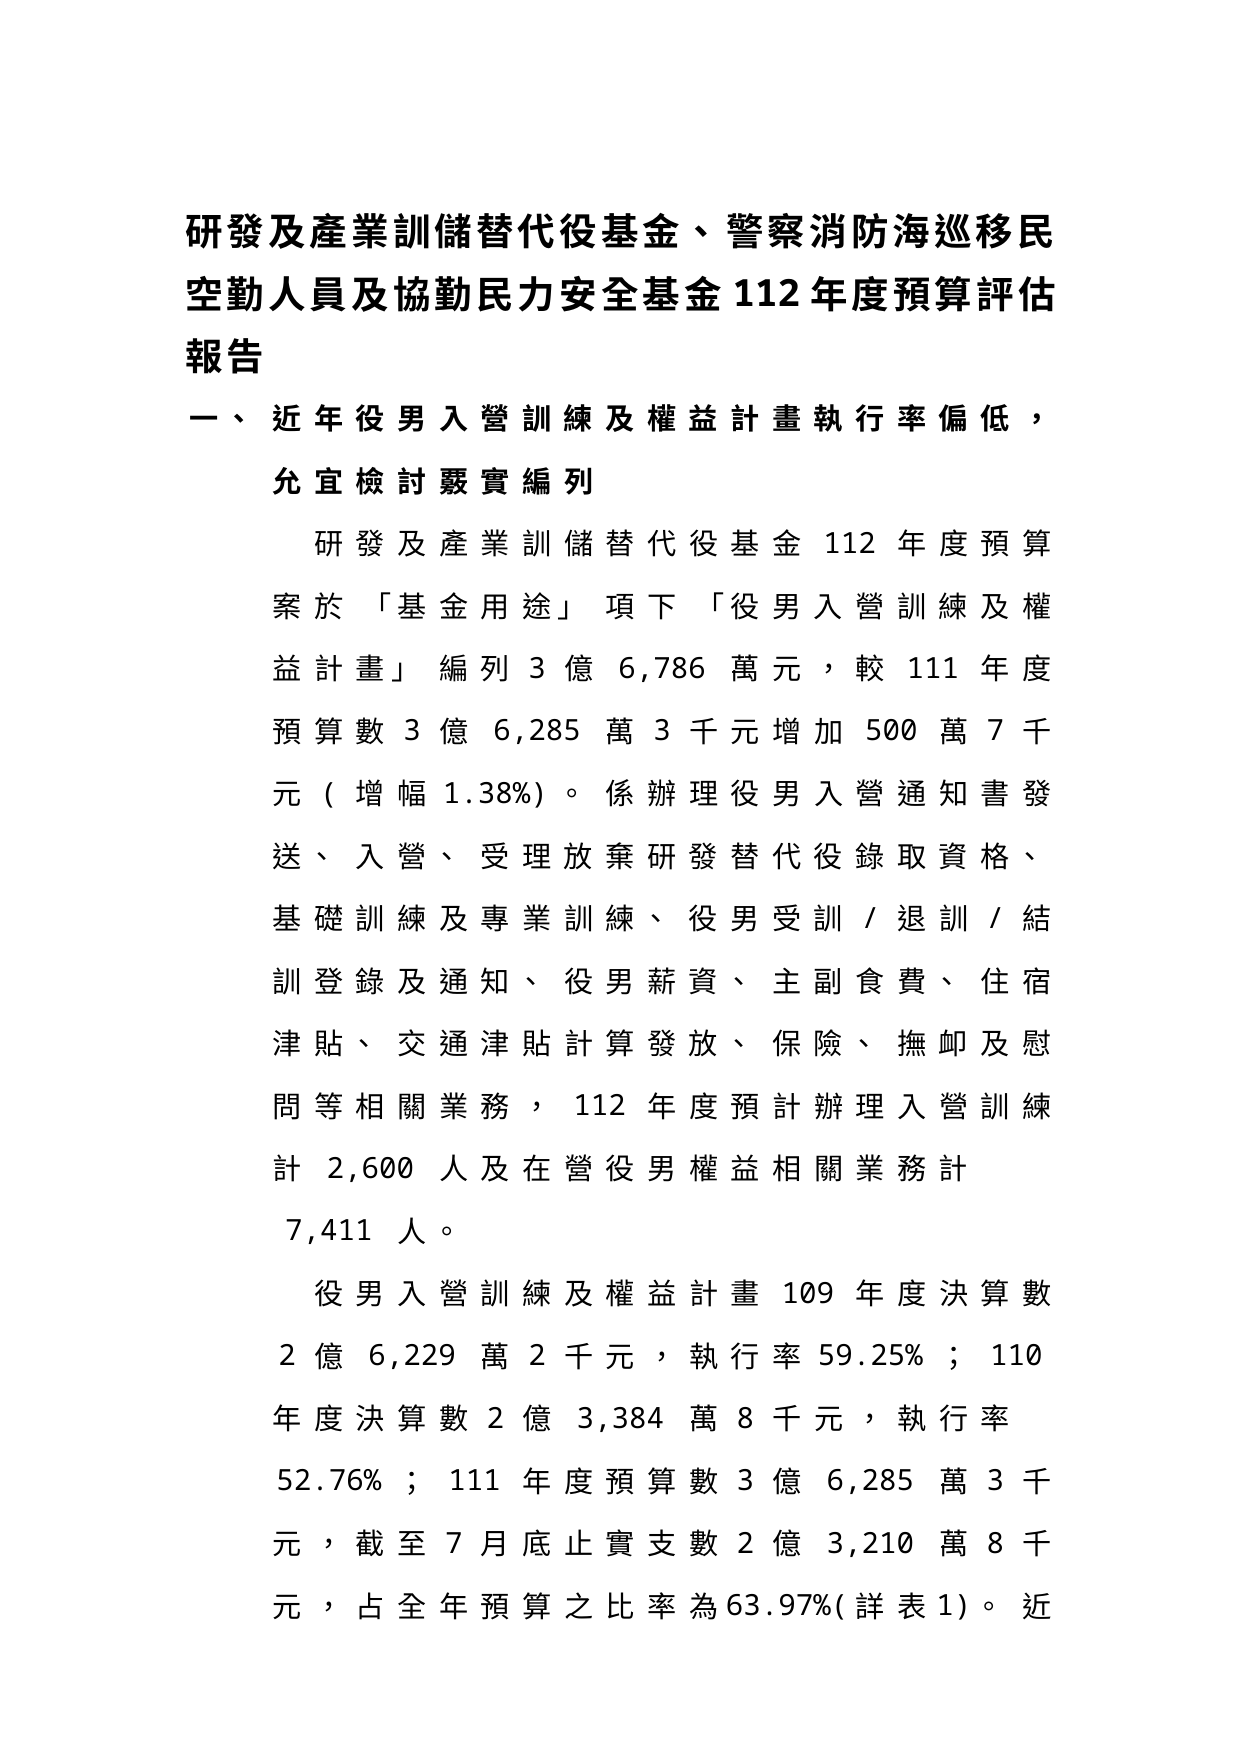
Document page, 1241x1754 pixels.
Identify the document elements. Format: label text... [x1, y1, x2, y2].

text 研發及產業訓儲替代役基金、警察消防海巡移民空勤人員及協勤民力安全基金112年度預算評估報告 [183, 188, 1058, 375]
text 研發及產業訓儲替代役基金112年度預算案於「基金用途」項下「役男入營訓練及權益計畫」編列3億6,786萬元，較111年度預算數3億6,285萬3千元增加500萬7千元(增幅1.38%)。係辦理役男入營通知書發送、入營、受理放棄研發替代役錄取資格、基礎訓練及專業訓練、役男受訓/退訓/結訓登錄及通知、役男薪資、主副食費、住宿津貼、交通津貼計算發放、保險、撫卹及慰問等相關業務，112年度預計辦理入營訓練計2,600人及在營役男權益相關業務計7,411人。 [242, 500, 1058, 1250]
text 一、近年役男入營訓練及權益計畫執行率偏低，允宜檢討覈實編列 [183, 375, 1058, 500]
text 役男入營訓練及權益計畫109年度決算數2億6,229萬2千元，執行率59.25%；110年度決算數2億3,384萬8千元，執行率52.76%；111年度預算數3億6,285萬3千元，截至7月底止實支數2億3,210萬8千元，占全年預算之比率為63.97%(詳表1)。近 [242, 1250, 1058, 1625]
